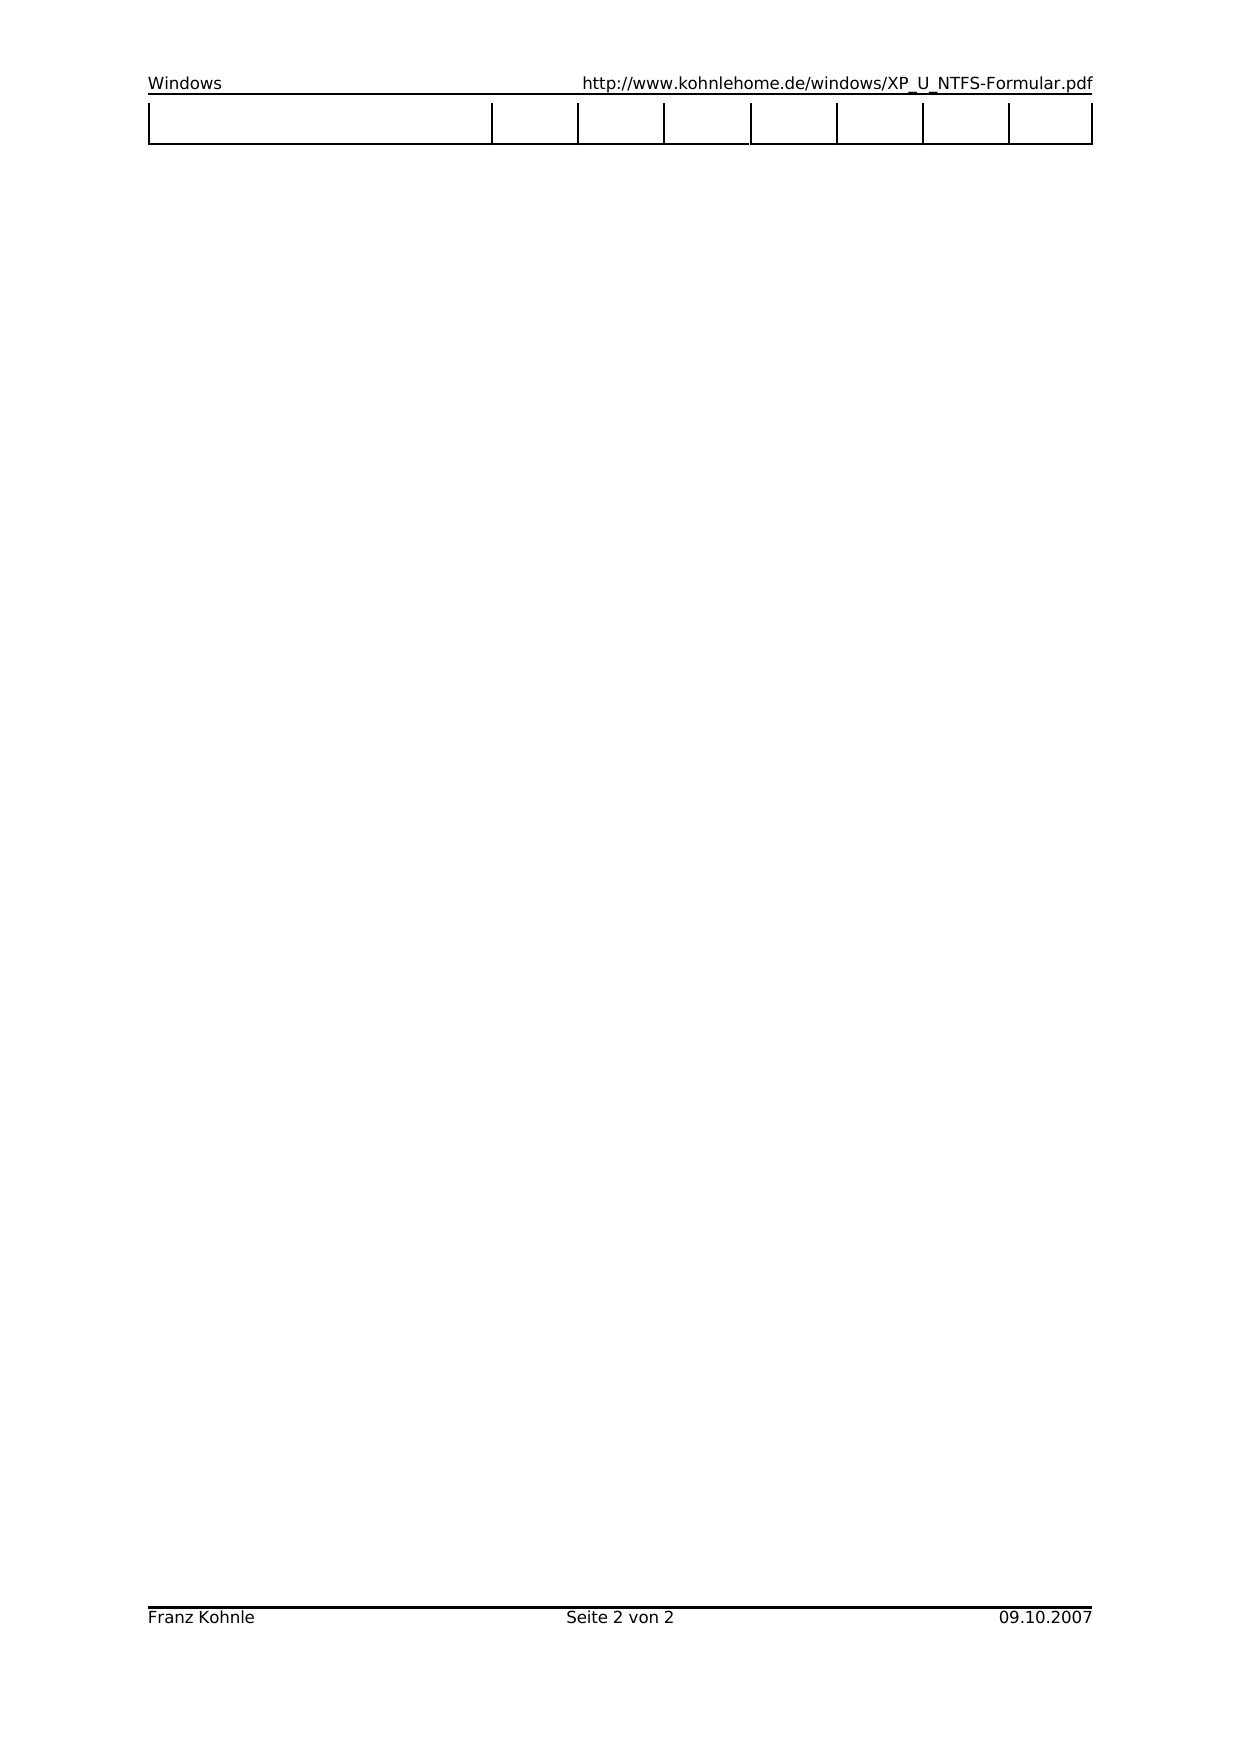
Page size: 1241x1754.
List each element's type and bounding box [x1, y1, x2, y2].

table_cell [493, 103, 577, 143]
table_cell [752, 103, 836, 143]
table_cell [579, 103, 663, 143]
table_cell [150, 103, 491, 143]
table_cell [665, 103, 749, 143]
table_cell [838, 103, 922, 143]
table_cell [924, 103, 1008, 143]
table_cell [1010, 103, 1091, 143]
